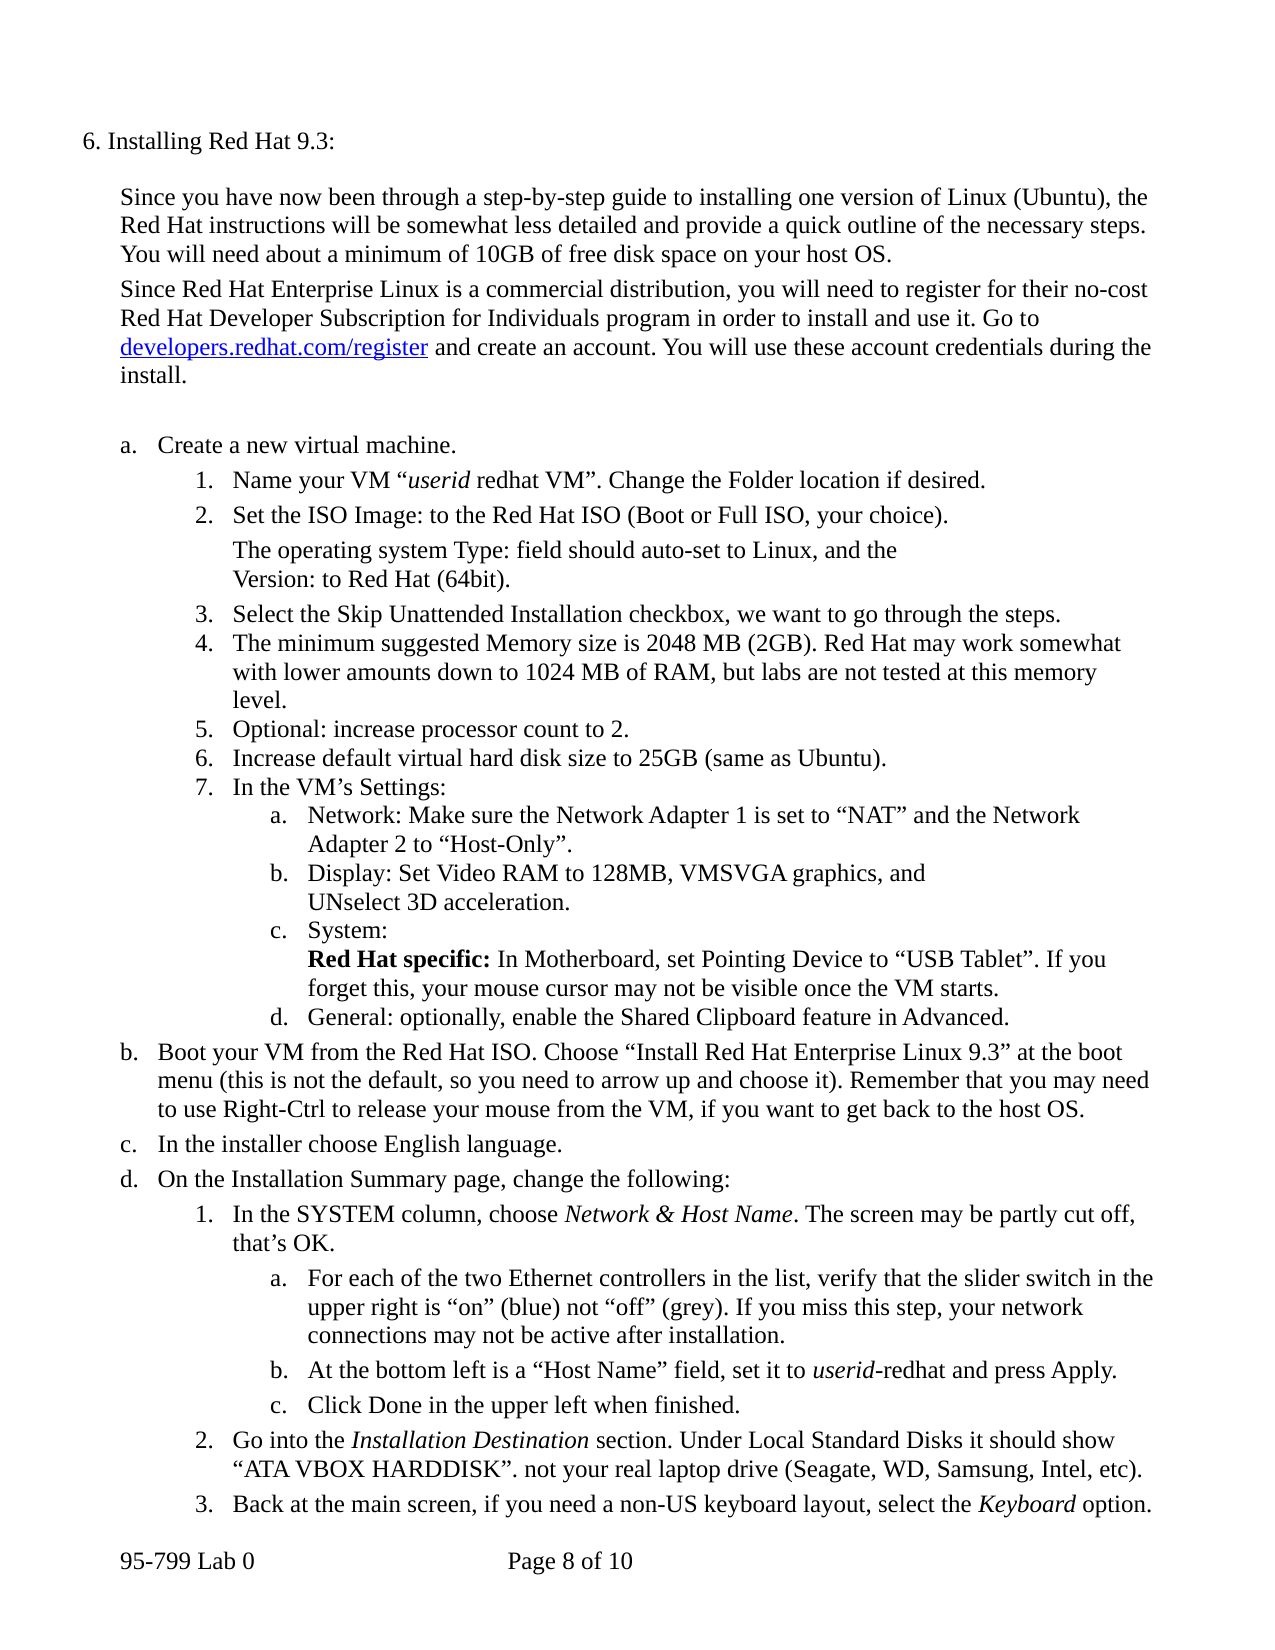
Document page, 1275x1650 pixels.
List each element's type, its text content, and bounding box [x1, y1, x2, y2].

list Optional: increase processor count to 2. [195, 714, 1155, 743]
text Since you have now been through a step-by-step guide to installing one version of Linux (Ubuntu), the Red Hat instructions will be somewhat less detailed and provide a quick outline of the necessary steps. You will need about a minimum of 10GB of free disk space on your host OS. [120, 182, 1155, 268]
list In the VM’s Settings: [195, 772, 1155, 801]
list Set the ISO Image: to the Red Hat ISO (Boot or Full ISO, your choice). [195, 501, 1155, 529]
list In the SYSTEM column, choose Network & Host Name. The screen may be partly cut off, that’s OK. [195, 1199, 1155, 1257]
list Back at the main screen, if you need a non-US keyboard layout, select the Keyboard option. [195, 1489, 1155, 1518]
list Create a new virtual machine. [120, 431, 1155, 459]
text Since Red Hat Enterprise Linux is a commercial distribution, you will need to register for their no-cost Red Hat Developer Subscription for Individuals program in order to install and use it. Go to developers.redhat.com/register and create an account. You will use these account credentials during the install. [120, 274, 1155, 389]
list Name your VM “userid redhat VM”. Change the Folder location if desired. [195, 466, 1155, 494]
list Select the Skip Unattended Installation checkbox, we want to go through the steps. [195, 599, 1155, 628]
list Increase default virtual hard disk size to 25GB (same as Ubuntu). [195, 743, 1155, 772]
list On the Installation Summary page, change the following: [120, 1164, 1155, 1193]
list For each of the two Ethernet controllers in the list, verify that the slider switch in the upper right is “on” (blue) not “off” (grey). If you miss this step, your network connections may not be active after installation. [270, 1263, 1155, 1349]
list System: Red Hat specific: In Motherboard, set Pointing Device to “USB Tablet”. If you forget this, your mouse cursor may not be visible once the VM starts. [270, 916, 1155, 1002]
list Go into the Installation Destination section. Under Local Standard Disks it should show “ATA VBOX HARDDISK”. not your real laptop drive (Seagate, WD, Samsung, Intel, etc). [195, 1426, 1155, 1483]
list At the bottom left is a “Host Name” field, set it to userid-redhat and press Apply. [270, 1356, 1155, 1384]
list General: optionally, enable the Shared Clipboard feature in Advanced. [270, 1002, 1155, 1031]
list Click Done in the upper left when finished. [270, 1391, 1155, 1419]
list Boot your VM from the Red Hat ISO. Choose “Install Red Hat Enterprise Linux 9.3” at the boot menu (this is not the default, so you need to arrow up and choose it). Remember that you may need to use Right-Ctrl to release your mouse from the VM, if you want to get back to the host OS. [120, 1037, 1155, 1123]
list Network: Make sure the Network Adapter 1 is set to “NAT” and the Network Adapter 2 to “Host-Only”. [270, 801, 1155, 858]
list The operating system Type: field should auto-set to Linux, and the Version: to Red Hat (64bit). [195, 536, 1155, 593]
list The minimum suggested Memory size is 2048 MB (2GB). Red Hat may work somewhat with lower amounts down to 1024 MB of RAM, but labs are not tested at this memory level. [195, 628, 1155, 714]
list In the installer choose English language. [120, 1129, 1155, 1158]
text 6. Installing Red Hat 9.3: [82, 126, 1155, 155]
list Display: Set Video RAM to 128MB, VMSVGA graphics, and UNselect 3D acceleration. [270, 858, 1155, 916]
